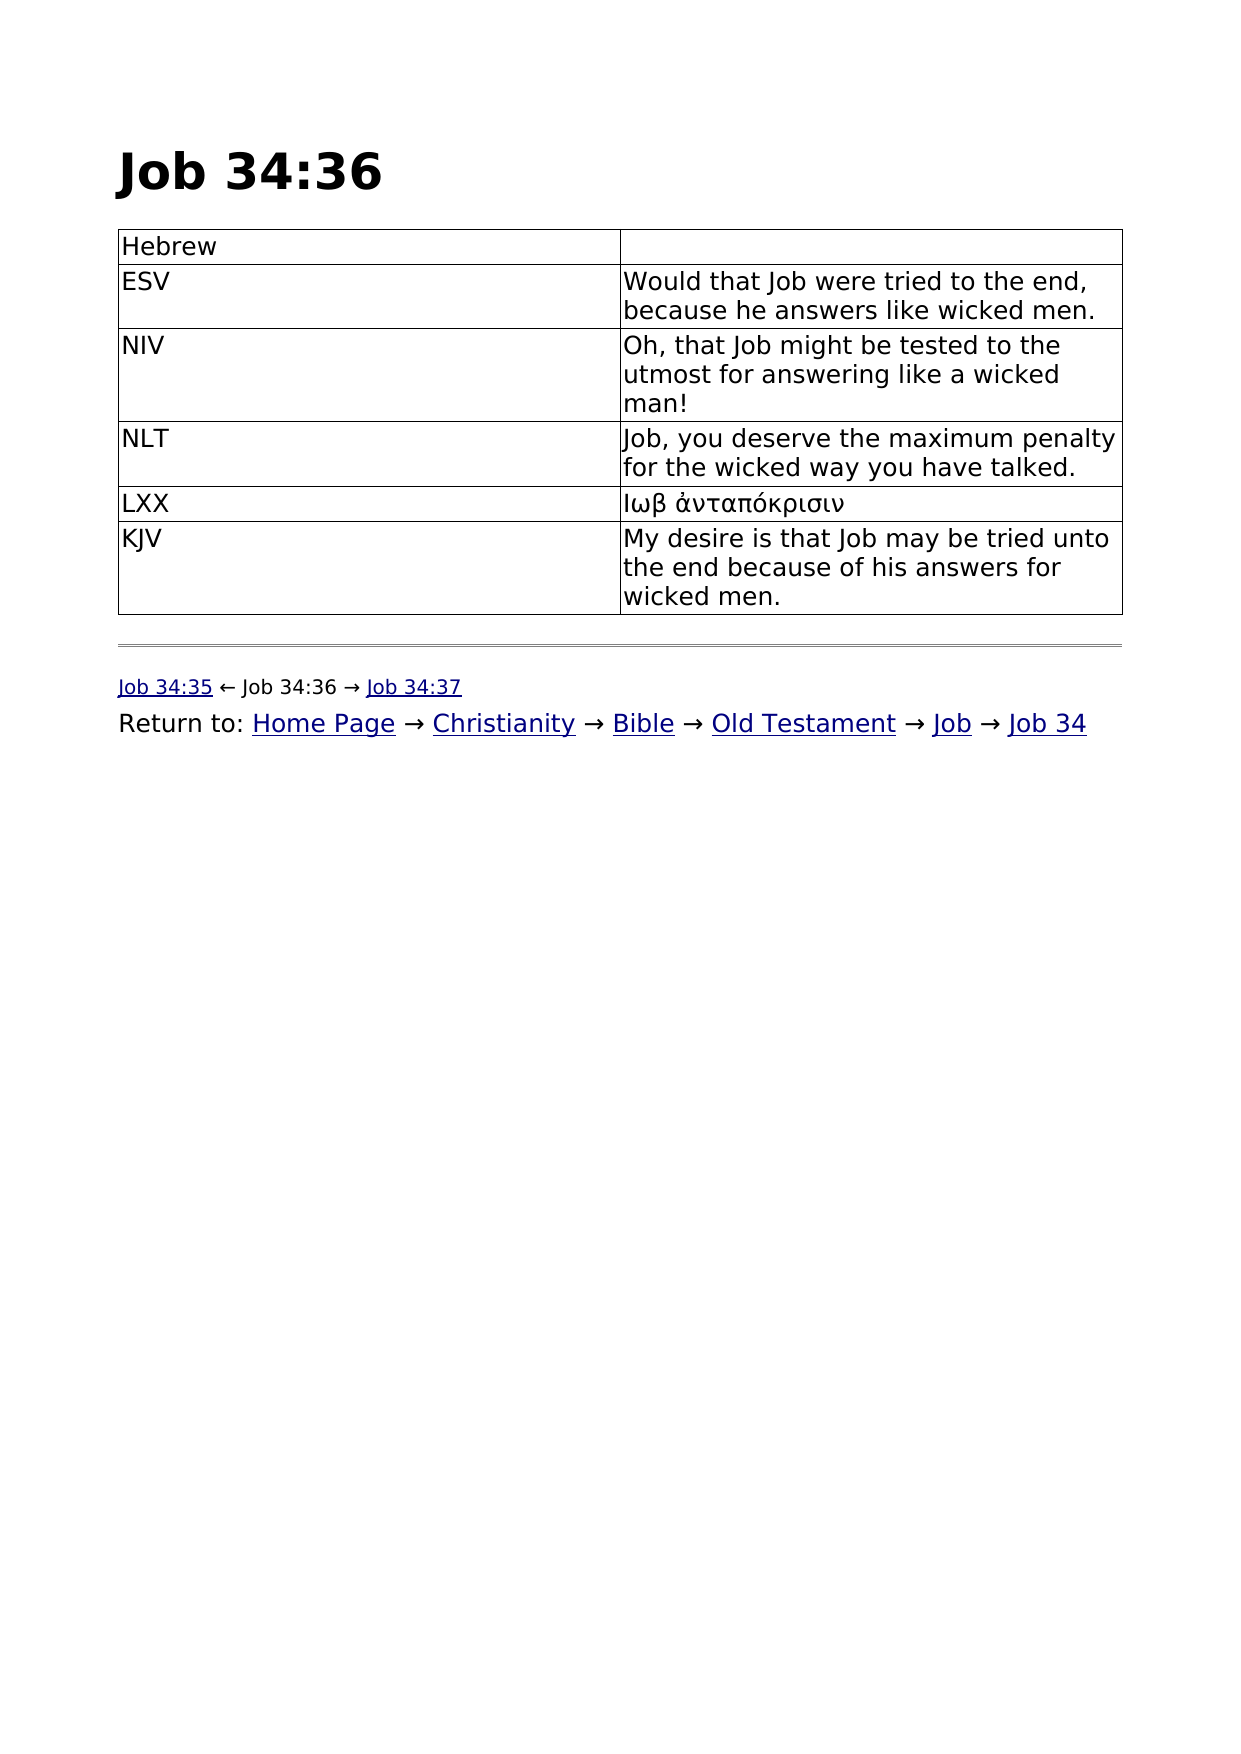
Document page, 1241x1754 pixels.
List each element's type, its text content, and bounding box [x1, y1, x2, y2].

table_cell Ιωβ ἀνταπόκρισιν [621, 487, 1122, 521]
table_cell NLT [119, 422, 620, 486]
text Job 34:35 ← Job 34:36 → Job 34:37 [118, 676, 1122, 709]
table_cell KJV [119, 522, 620, 614]
table_cell NIV [119, 329, 620, 421]
table_cell Oh, that Job might be tested to the utmost for answering like a wicked man! [621, 329, 1122, 421]
table_header Hebrew [119, 230, 620, 264]
text Return to: Home Page → Christianity → Bible → Old Testament → Job → Job 34 [118, 709, 1122, 739]
table_cell ESV [119, 265, 620, 328]
table_cell Job, you deserve the maximum penalty for the wicked way you have talked. [621, 422, 1122, 486]
table_cell My desire is that Job may be tried unto the end because of his answers for wicked men. [621, 522, 1122, 614]
table_cell Would that Job were tried to the end, because he answers like wicked men. [621, 265, 1122, 328]
table_header [621, 230, 1122, 264]
subtitle Job 34:36 [118, 143, 1122, 201]
table_cell LXX [119, 487, 620, 521]
